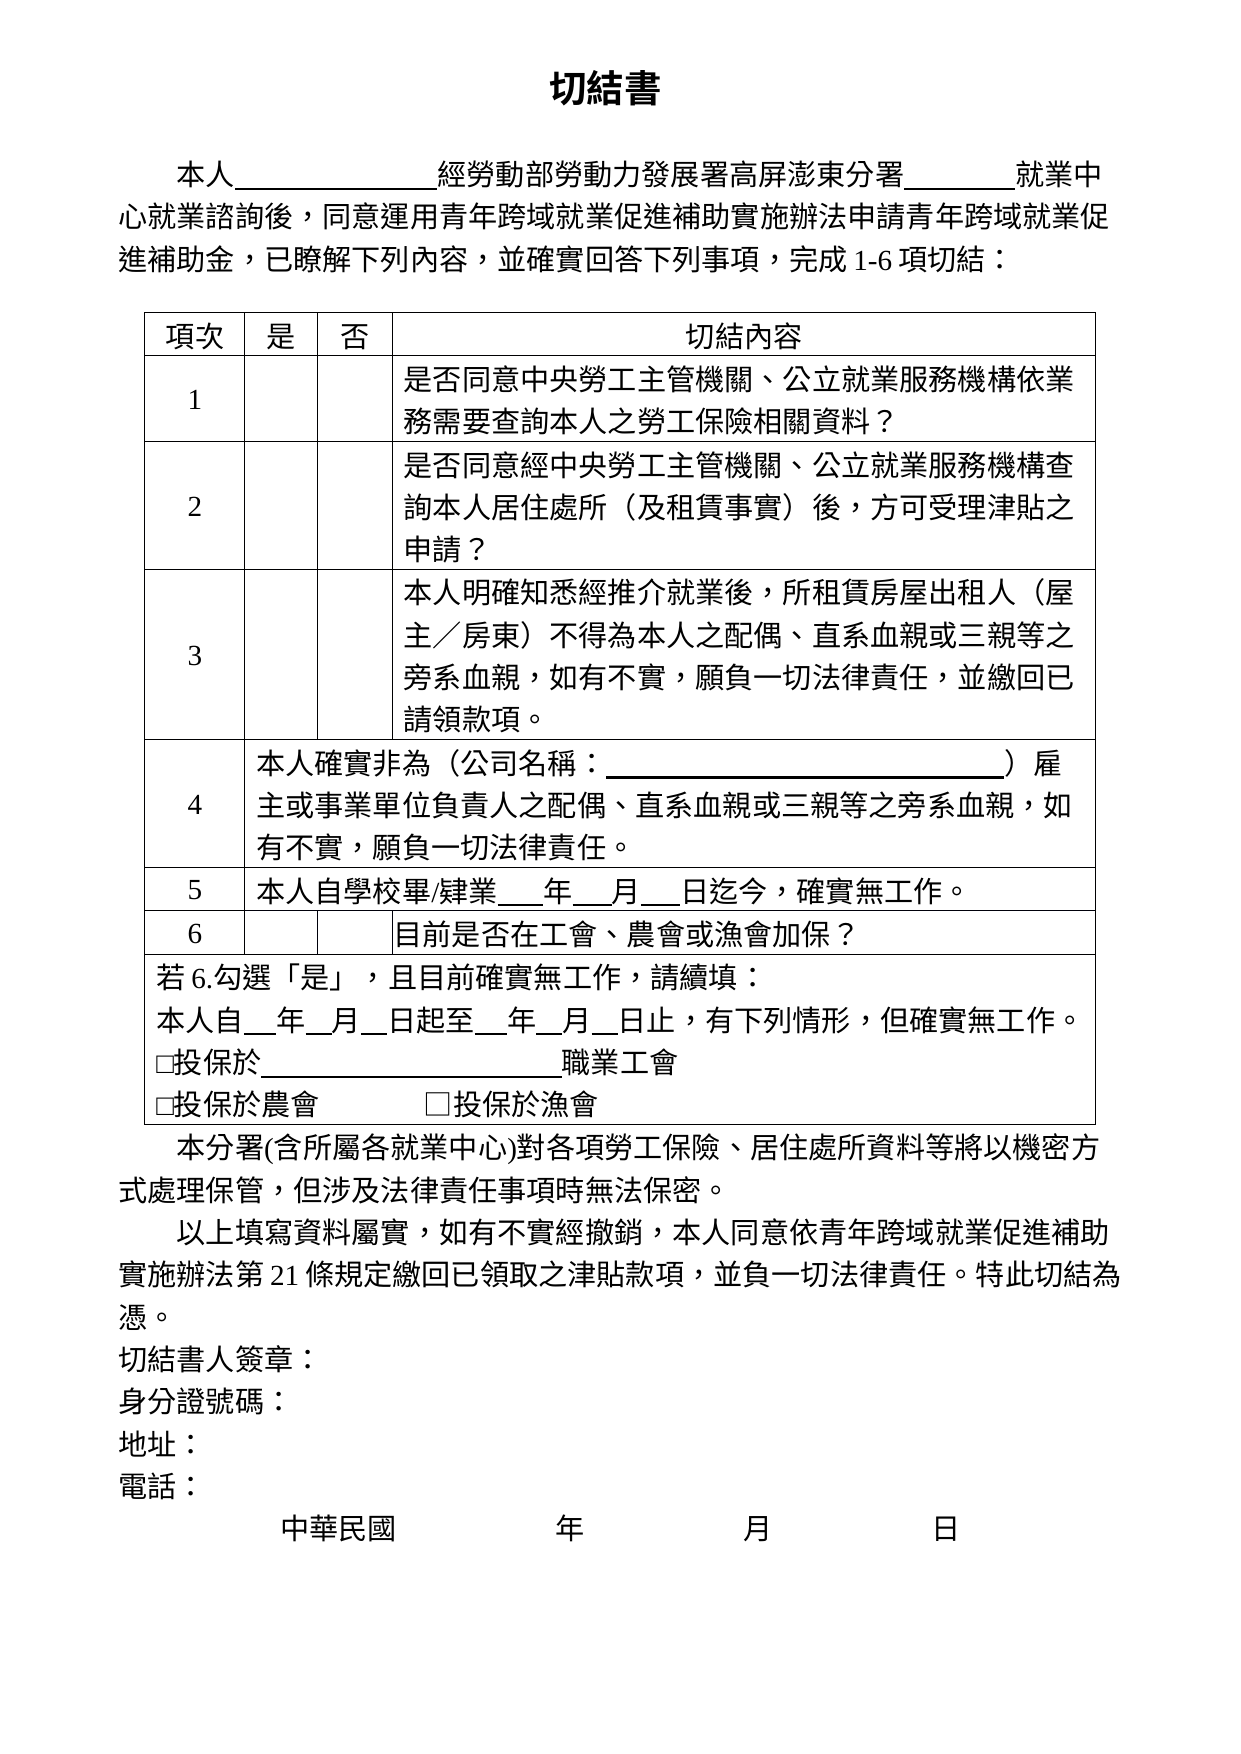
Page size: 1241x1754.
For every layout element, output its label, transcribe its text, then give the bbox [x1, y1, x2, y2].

table_cell [245, 911, 317, 954]
table_cell 若6.勾選「是」，且目前確實無工作，請續填： 本人自 年 月 日起至 年 月 日止，有下列情形，但確實無工作。 □投保於 職業工會 □投保於農會 □投保於漁會 [145, 955, 1095, 1124]
table_cell 3 [145, 570, 244, 739]
table_cell [245, 442, 317, 569]
table_cell [245, 570, 317, 739]
text 本分署(含所屬各就業中心)對各項勞工保險、居住處所資料等將以機密方式處理保管，但涉及法律責任事項時無法保密。 [118, 1125, 1122, 1209]
table_cell 是否同意中央勞工主管機關、公立就業服務機構依業務需要查詢本人之勞工保險相關資料？ [393, 356, 1095, 441]
text 地址： [118, 1421, 1122, 1463]
table_header 否 [318, 313, 392, 355]
text 切結書人簽章： [118, 1336, 1122, 1379]
table_header 項次 [145, 313, 244, 355]
text 以上填寫資料屬實，如有不實經撤銷，本人同意依青年跨域就業促進補助實施辦法第21條規定繳回已領取之津貼款項，並負一切法律責任。特此切結為憑。 [118, 1209, 1122, 1336]
table_cell 2 [145, 442, 244, 569]
table_cell [318, 911, 392, 954]
text 身分證號碼： [118, 1379, 1122, 1421]
table_cell 4 [145, 740, 244, 867]
table_cell [318, 442, 392, 569]
text 切結書 [118, 59, 1122, 113]
table_cell 本人確實非為（公司名稱： ）雇主或事業單位負責人之配偶、直系血親或三親等之旁系血親，如有不實，願負一切法律責任。 [245, 740, 1095, 867]
table_cell 本人自學校畢/肄業 年 月 日迄今，確實無工作。 [245, 868, 1095, 910]
table_cell 是否同意經中央勞工主管機關、公立就業服務機構查詢本人居住處所（及租賃事實）後，方可受理津貼之申請？ [393, 442, 1095, 569]
text 本人 經勞動部勞動力發展署高屏澎東分署 就業中心就業諮詢後，同意運用青年跨域就業促進補助實施辦法申請青年跨域就業促進補助金，已瞭解下列內容，並確實回答下列事項，完成1-6項切結： [118, 152, 1122, 278]
table_cell 5 [145, 868, 244, 910]
table_cell [318, 570, 392, 739]
table_header 是 [245, 313, 317, 355]
table_cell 目前是否在工會、農會或漁會加保？ [393, 911, 1095, 954]
text 中華民國 年 月 日 [118, 1506, 1122, 1548]
table_cell [318, 356, 392, 441]
table_cell 本人明確知悉經推介就業後，所租賃房屋出租人（屋主／房東）不得為本人之配偶、直系血親或三親等之旁系血親，如有不實，願負一切法律責任，並繳回已請領款項。 [393, 570, 1095, 739]
table_header 切結內容 [393, 313, 1095, 355]
table_cell [245, 356, 317, 441]
text 電話： [118, 1463, 1122, 1506]
table_cell 6 [145, 911, 244, 954]
table_cell 1 [145, 356, 244, 441]
